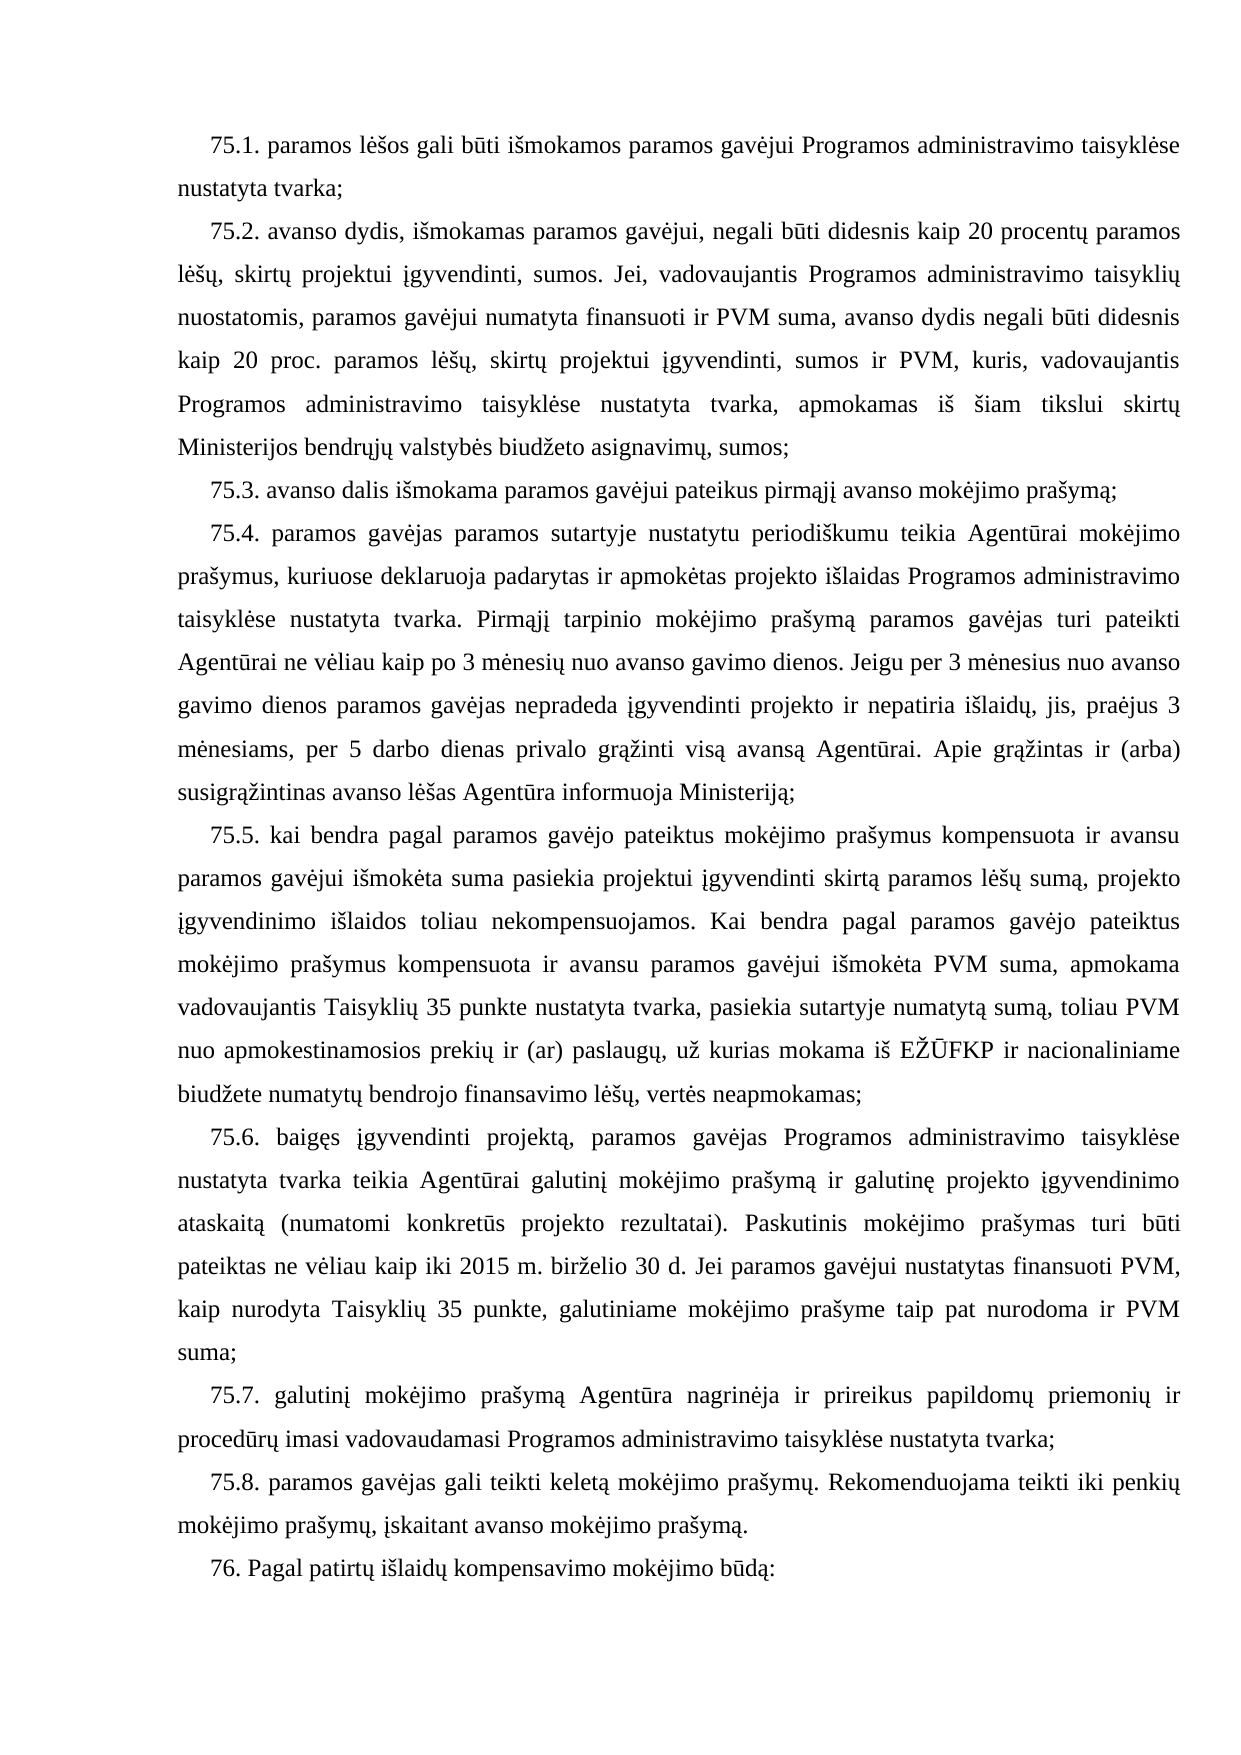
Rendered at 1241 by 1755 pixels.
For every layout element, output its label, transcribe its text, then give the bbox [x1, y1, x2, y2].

text 75.5. kai bendra pagal paramos gavėjo pateiktus mokėjimo prašymus kompensuota ir avansu paramos gavėjui išmokėta suma pasiekia projektui įgyvendinti skirtą paramos lėšų sumą, projekto įgyvendinimo išlaidos toliau nekompensuojamos. Kai bendra pagal paramos gavėjo pateiktus mokėjimo prašymus kompensuota ir avansu paramos gavėjui išmokėta PVM suma, apmokama vadovaujantis Taisyklių 35 punkte nustatyta tvarka, pasiekia sutartyje numatytą sumą, toliau PVM nuo apmokestinamosios prekių ir (ar) paslaugų, už kurias mokama iš EŽŪFKP ir nacionaliniame biudžete numatytų bendrojo finansavimo lėšų, vertės neapmokamas; [177, 820, 1181, 1107]
text 75.7. galutinį mokėjimo prašymą Agentūra nagrinėja ir prireikus papildomų priemonių ir procedūrų imasi vadovaudamasi Programos administravimo taisyklėse nustatyta tvarka; [177, 1381, 1181, 1452]
text 75.3. avanso dalis išmokama paramos gavėjui pateikus pirmąjį avanso mokėjimo prašymą; [177, 475, 1181, 504]
text 75.8. paramos gavėjas gali teikti keletą mokėjimo prašymų. Rekomenduojama teikti iki penkių mokėjimo prašymų, įskaitant avanso mokėjimo prašymą. [177, 1467, 1181, 1539]
text 76. Pagal patirtų išlaidų kompensavimo mokėjimo būdą: [177, 1553, 1181, 1582]
text 75.6. baigęs įgyvendinti projektą, paramos gavėjas Programos administravimo taisyklėse nustatyta tvarka teikia Agentūrai galutinį mokėjimo prašymą ir galutinę projekto įgyvendinimo ataskaitą (numatomi konkretūs projekto rezultatai). Paskutinis mokėjimo prašymas turi būti pateiktas ne vėliau kaip iki 2015 m. birželio 30 d. Jei paramos gavėjui nustatytas finansuoti PVM, kaip nurodyta Taisyklių 35 punkte, galutiniame mokėjimo prašyme taip pat nurodoma ir PVM suma; [177, 1122, 1181, 1366]
text 75.4. paramos gavėjas paramos sutartyje nustatytu periodiškumu teikia Agentūrai mokėjimo prašymus, kuriuose deklaruoja padarytas ir apmokėtas projekto išlaidas Programos administravimo taisyklėse nustatyta tvarka. Pirmąjį tarpinio mokėjimo prašymą paramos gavėjas turi pateikti Agentūrai ne vėliau kaip po 3 mėnesių nuo avanso gavimo dienos. Jeigu per 3 mėnesius nuo avanso gavimo dienos paramos gavėjas nepradeda įgyvendinti projekto ir nepatiria išlaidų, jis, praėjus 3 mėnesiams, per 5 darbo dienas privalo grąžinti visą avansą Agentūrai. Apie grąžintas ir (arba) susigrąžintinas avanso lėšas Agentūra informuoja Ministeriją; [177, 518, 1181, 806]
text 75.2. avanso dydis, išmokamas paramos gavėjui, negali būti didesnis kaip 20 procentų paramos lėšų, skirtų projektui įgyvendinti, sumos. Jei, vadovaujantis Programos administravimo taisyklių nuostatomis, paramos gavėjui numatyta finansuoti ir PVM suma, avanso dydis negali būti didesnis kaip 20 proc. paramos lėšų, skirtų projektui įgyvendinti, sumos ir PVM, kuris, vadovaujantis Programos administravimo taisyklėse nustatyta tvarka, apmokamas iš šiam tikslui skirtų Ministerijos bendrųjų valstybės biudžeto asignavimų, sumos; [177, 216, 1181, 461]
text 75.1. paramos lėšos gali būti išmokamos paramos gavėjui Programos administravimo taisyklėse nustatyta tvarka; [177, 130, 1181, 202]
